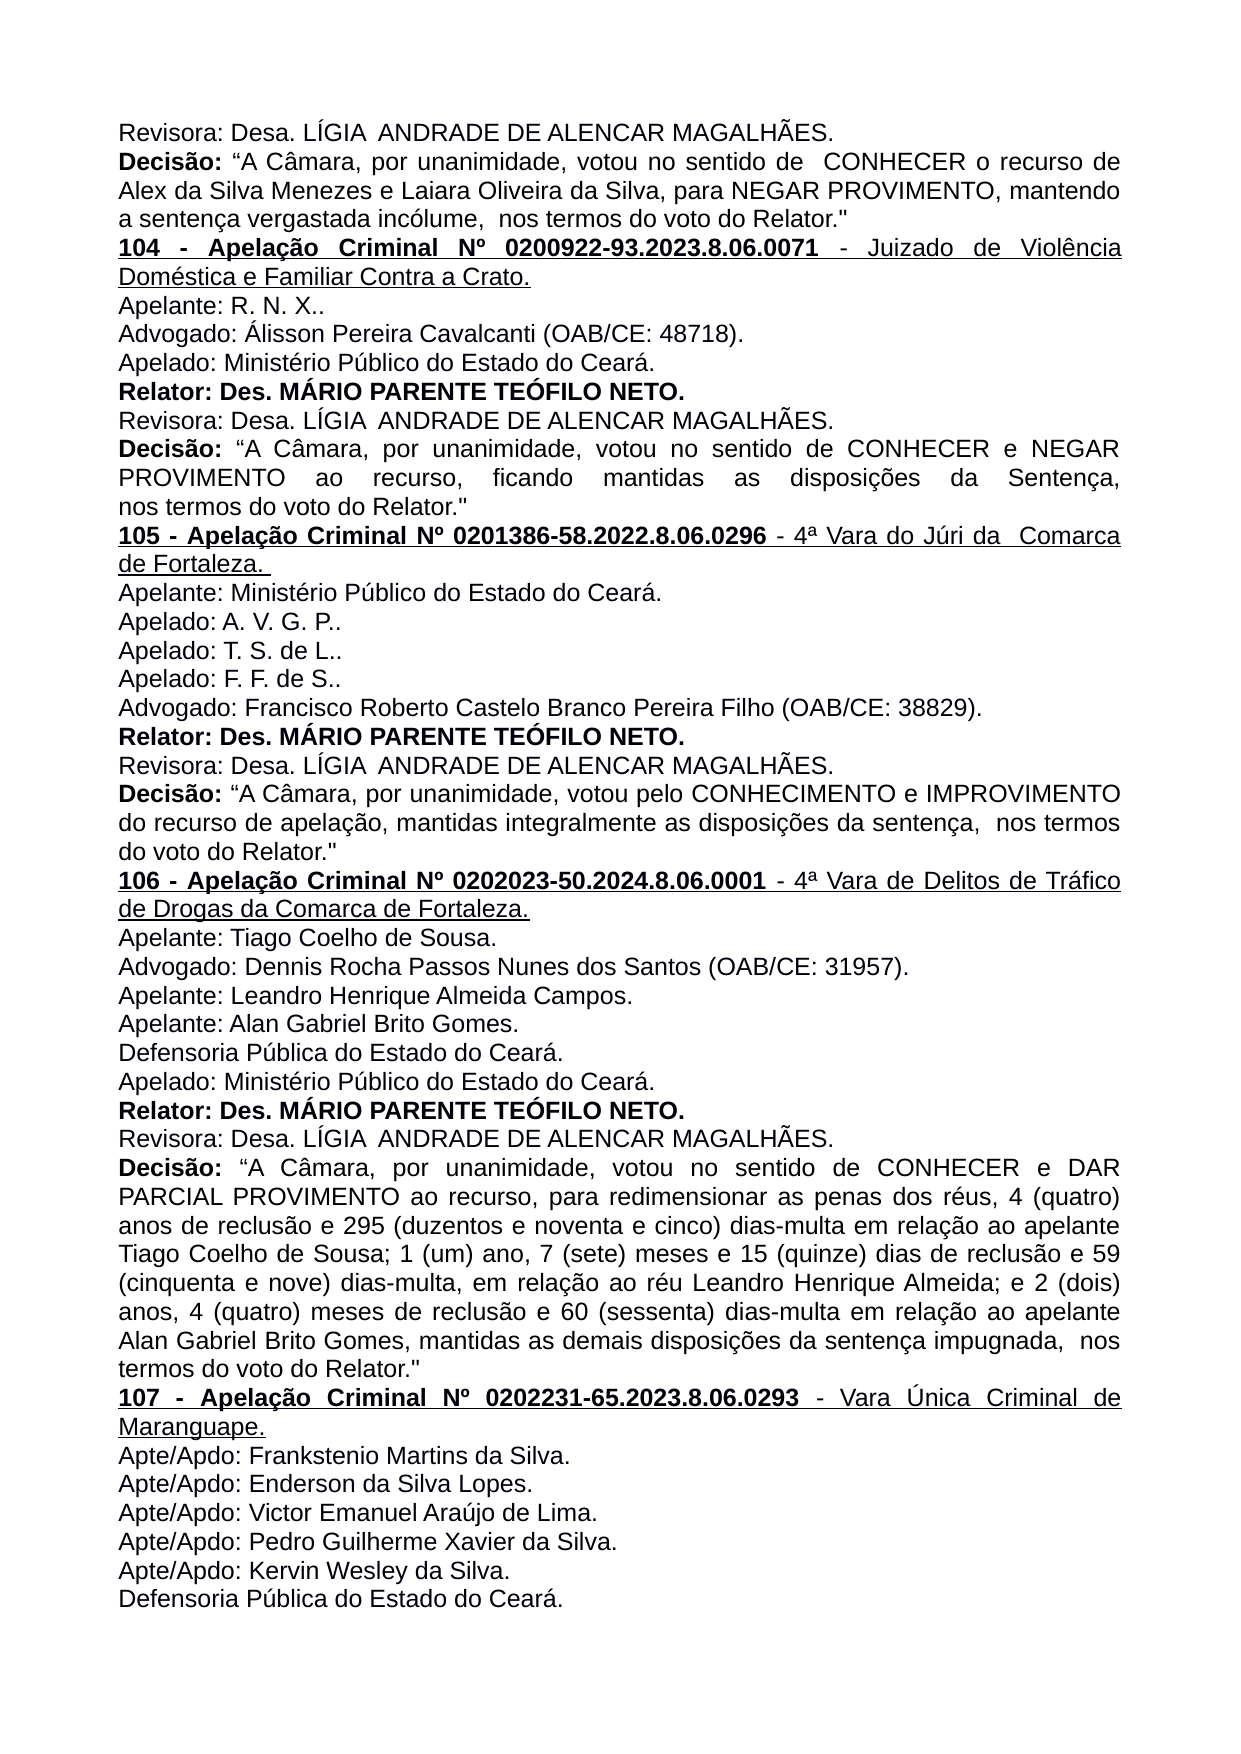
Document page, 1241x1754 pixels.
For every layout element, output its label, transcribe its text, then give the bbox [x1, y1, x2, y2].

text Apte/Apdo: Pedro Guilherme Xavier da Silva. [118, 1527, 1122, 1556]
text Apte/Apdo: Frankstenio Martins da Silva. [118, 1441, 1122, 1469]
text 106 - Apelação Criminal Nº 0202023-50.2024.8.06.0001 - 4ª Vara de Delitos de Tráfico de Drogas da Comarca de Fortaleza. [118, 866, 1122, 923]
text Apelante: Tiago Coelho de Sousa. [118, 923, 1122, 952]
text Apelado: Ministério Público do Estado do Ceará. [118, 348, 1122, 377]
text 107 - Apelação Criminal Nº 0202231-65.2023.8.06.0293 - Vara Única Criminal de [118, 1383, 1122, 1408]
text Decisão: “A Câmara, por unanimidade, votou no sentido de CONHECER o recurso de Alex da Silva Menezes e Laiara Oliveira da Silva, para NEGAR PROVIMENTO, mantendo a sentença vergastada incólume, nos termos do voto do Relator." [118, 147, 1122, 233]
text Revisora: Desa. LÍGIA ANDRADE DE ALENCAR MAGALHÃES. [118, 406, 1122, 434]
text Revisora: Desa. LÍGIA ANDRADE DE ALENCAR MAGALHÃES. [118, 1124, 1122, 1153]
text Decisão: “A Câmara, por unanimidade, votou no sentido de CONHECER e DAR PARCIAL PROVIMENTO ao recurso, para redimensionar as penas dos réus, 4 (quatro) anos de reclusão e 295 (duzentos e noventa e cinco) dias-multa em relação ao apelante Tiago Coelho de Sousa; 1 (um) ano, 7 (sete) meses e 15 (quinze) dias de reclusão e 59 (cinquenta e nove) dias-multa, em relação ao réu Leandro Henrique Almeida; e 2 (dois) anos, 4 (quatro) meses de reclusão e 60 (sessenta) dias-multa em relação ao apelante Alan Gabriel Brito Gomes, mantidas as demais disposições da sentença impugnada, nos termos do voto do Relator." [118, 1153, 1122, 1383]
text Revisora: Desa. LÍGIA ANDRADE DE ALENCAR MAGALHÃES. [118, 118, 1122, 147]
text Relator: Des. MÁRIO PARENTE TEÓFILO NETO. [118, 377, 1122, 406]
text 104 - Apelação Criminal Nº 0200922-93.2023.8.06.0071 - Juizado de Violência [118, 233, 1122, 258]
text Decisão: “A Câmara, por unanimidade, votou no sentido de CONHECER e NEGAR PROVIMENTO ao recurso, ficando mantidas as disposições da Sentença, nos termos do voto do Relator." [118, 434, 1122, 521]
text Relator: Des. MÁRIO PARENTE TEÓFILO NETO. [118, 1096, 1122, 1124]
text Relator: Des. MÁRIO PARENTE TEÓFILO NETO. [118, 722, 1122, 751]
text Apte/Apdo: Enderson da Silva Lopes. [118, 1469, 1122, 1498]
text Apelado: A. V. G. P.. [118, 607, 1122, 636]
text Apelante: Ministério Público do Estado do Ceará. [118, 578, 1122, 607]
text Revisora: Desa. LÍGIA ANDRADE DE ALENCAR MAGALHÃES. [118, 751, 1122, 779]
text Advogado: Dennis Rocha Passos Nunes dos Santos (OAB/CE: 31957). [118, 952, 1122, 981]
text Decisão: “A Câmara, por unanimidade, votou pelo CONHECIMENTO e IMPROVIMENTO do recurso de apelação, mantidas integralmente as disposições da sentença, nos termos do voto do Relator." [118, 779, 1122, 866]
text 105 - Apelação Criminal Nº 0201386-58.2022.8.06.0296 - 4ª Vara do Júri da Comarca de Fortaleza. [118, 521, 1122, 578]
text Advogado: Álisson Pereira Cavalcanti (OAB/CE: 48718). [118, 319, 1122, 348]
text Advogado: Francisco Roberto Castelo Branco Pereira Filho (OAB/CE: 38829). [118, 693, 1122, 722]
text Doméstica e Familiar Contra a Crato. [118, 259, 1122, 291]
text Apelante: Alan Gabriel Brito Gomes. [118, 1009, 1122, 1038]
text Maranguape. [118, 1409, 1122, 1441]
text Apelado: F. F. de S.. [118, 664, 1122, 693]
text Apelado: T. S. de L.. [118, 636, 1122, 664]
text Defensoria Pública do Estado do Ceará. [118, 1038, 1122, 1067]
text Apelado: Ministério Público do Estado do Ceará. [118, 1067, 1122, 1096]
text Defensoria Pública do Estado do Ceará. [118, 1584, 1122, 1613]
text Apelante: Leandro Henrique Almeida Campos. [118, 981, 1122, 1009]
text Apelante: R. N. X.. [118, 291, 1122, 319]
text Apte/Apdo: Kervin Wesley da Silva. [118, 1556, 1122, 1584]
text Apte/Apdo: Victor Emanuel Araújo de Lima. [118, 1498, 1122, 1527]
